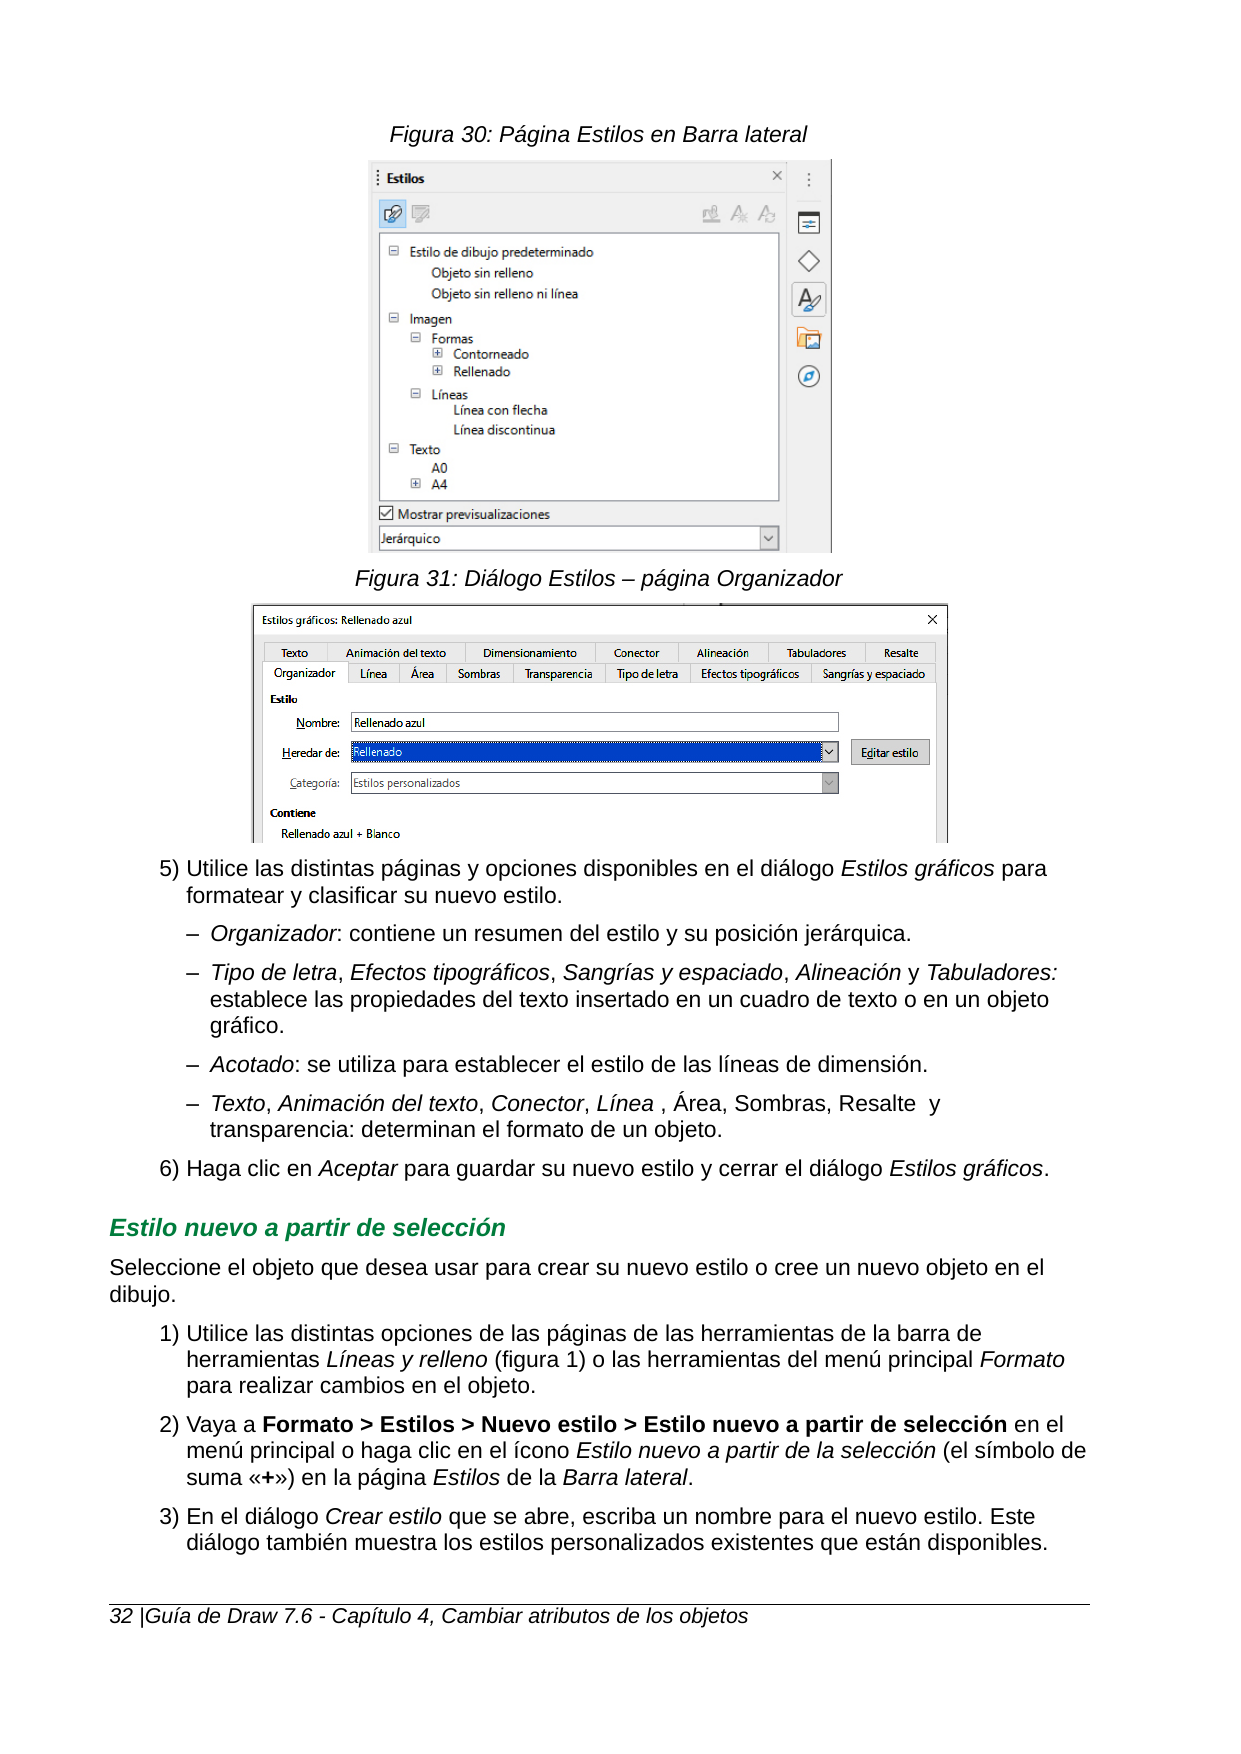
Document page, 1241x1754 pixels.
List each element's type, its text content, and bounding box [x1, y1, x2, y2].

text Figura 30: Página Estilos en Barra lateral [367, 121, 832, 147]
picture [250, 603, 949, 843]
list Utilice las distintas opciones de las páginas de las herramientas de la barra de herramientas Líneas y relleno (figura 1) o las herramientas del menú principal Formato para realizar cambios en el objeto. [186, 1319, 1090, 1399]
list Vaya a Formato > Estilos > Nuevo estilo > Estilo nuevo a partir de selección en el menú principal o haga clic en el ícono Estilo nuevo a partir de la selección (el símbolo de suma «+») en la página Estilos de la Barra lateral. [186, 1411, 1090, 1490]
list Utilice las distintas páginas y opciones disponibles en el diálogo Estilos gráficos para formatear y clasificar su nuevo estilo. [186, 855, 1090, 908]
list Organizador: contiene un resumen del estilo y su posición jerárquica. [186, 920, 1090, 947]
list Tipo de letra, Efectos tipográficos, Sangrías y espaciado, Alineación y Tabuladores: establece las propiedades del texto insertado en un cuadro de texto o en un objeto gráfico. [186, 959, 1090, 1038]
list Seleccione el objeto que desea usar para crear su nuevo estilo o cree un nuevo objeto en el dibujo. [109, 1254, 1090, 1307]
list Haga clic en Aceptar para guardar su nuevo estilo y cerrar el diálogo Estilos gráficos. [186, 1155, 1090, 1181]
text Figura 31: Diálogo Estilos – página Organizador [251, 565, 948, 591]
subtitle Estilo nuevo a partir de selección [109, 1213, 1090, 1242]
list En el diálogo Crear estilo que se abre, escriba un nombre para el nuevo estilo. Este diálogo también muestra los estilos personalizados existentes que están disponibles. [186, 1503, 1090, 1555]
list Acotado: se utiliza para establecer el estilo de las líneas de dimensión. [186, 1051, 1090, 1077]
picture [367, 159, 832, 553]
list Texto, Animación del texto, Conector, Línea , Área, Sombras, Resalte y transparencia: determinan el formato de un objeto. [186, 1090, 1090, 1142]
